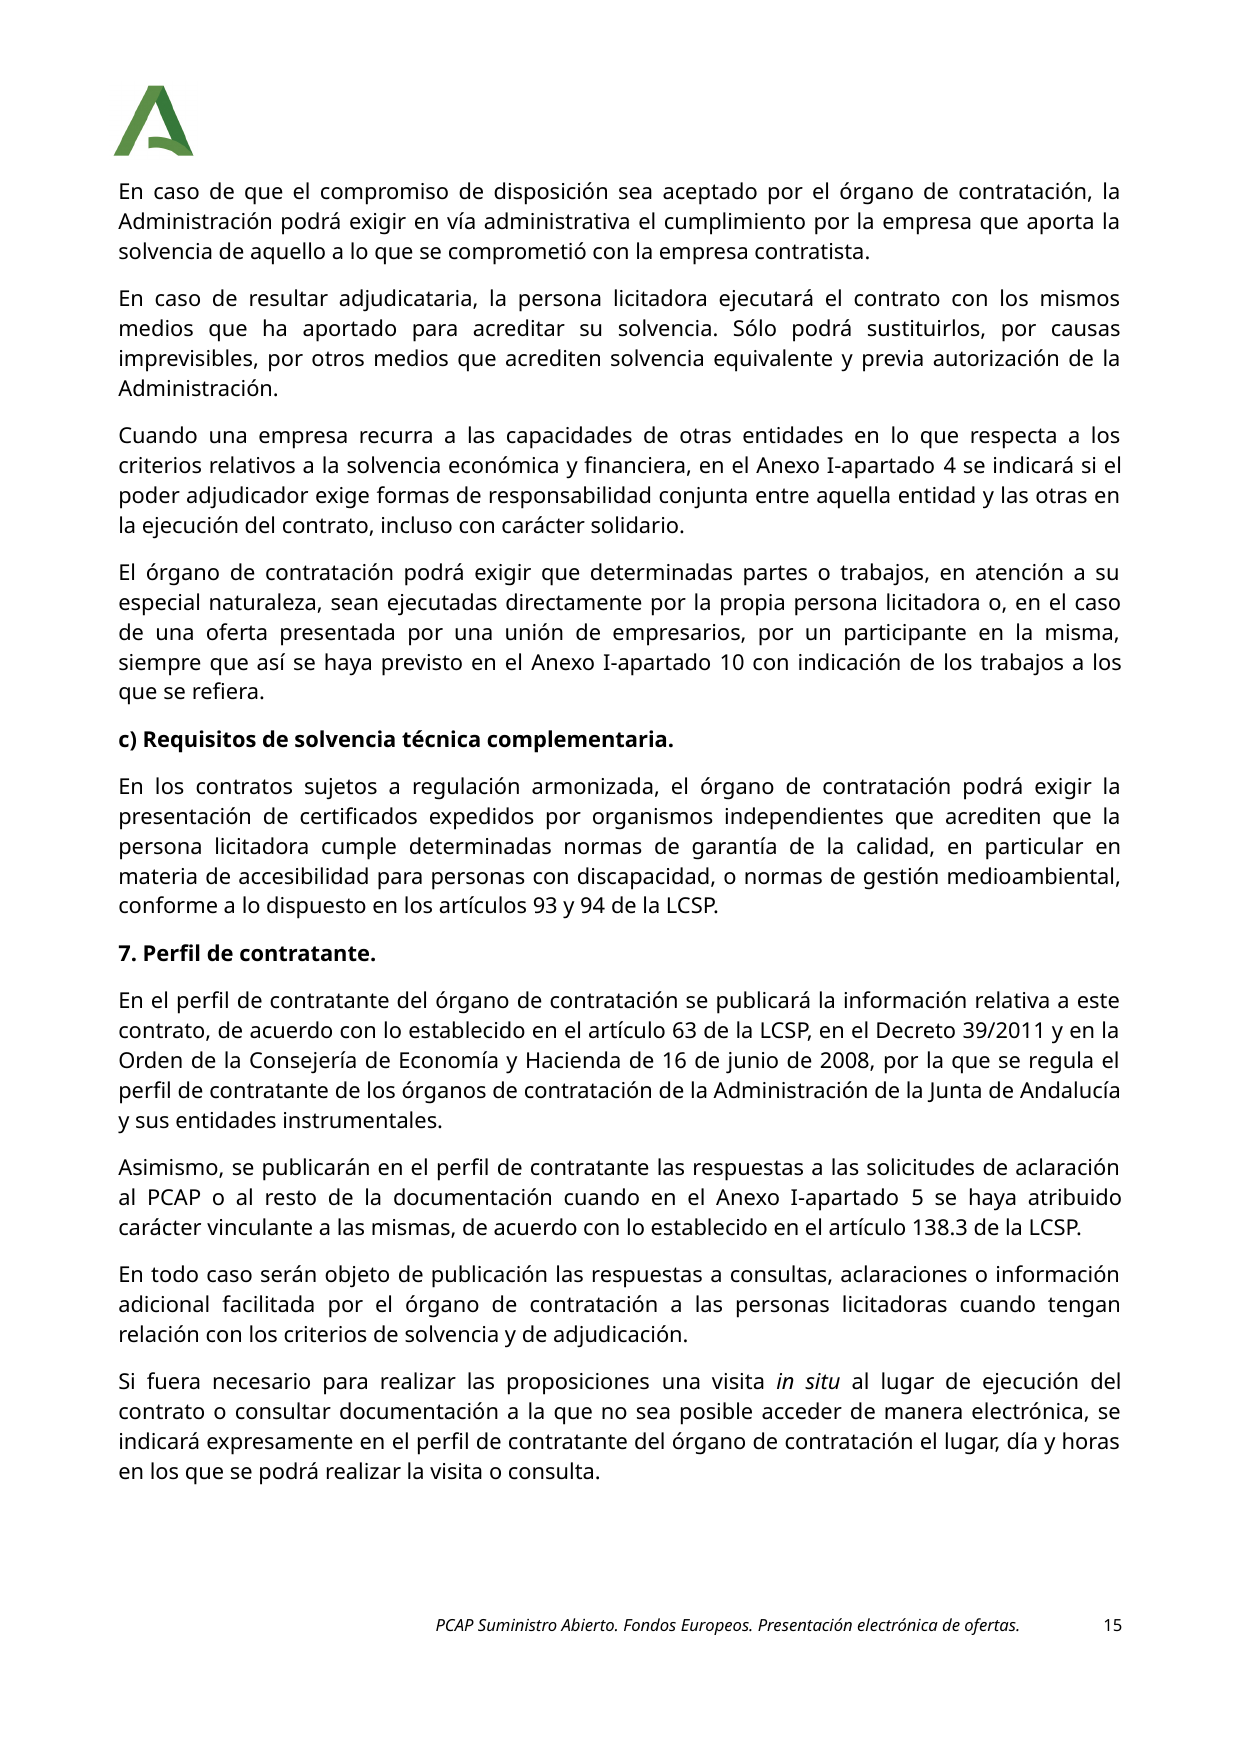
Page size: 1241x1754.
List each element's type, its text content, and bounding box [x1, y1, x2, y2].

text En caso de que el compromiso de disposición sea aceptado por el órgano de contratación, la Administración podrá exigir en vía administrativa el cumplimiento por la empresa que aporta la solvencia de aquello a lo que se comprometió con la empresa contratista. [118, 176, 1122, 266]
text Asimismo, se publicarán en el perfil de contratante las respuestas a las solicitudes de aclaración al PCAP o al resto de la documentación cuando en el Anexo I-apartado 5 se haya atribuido carácter vinculante a las mismas, de acuerdo con lo establecido en el artículo 138.3 de la LCSP. [118, 1152, 1122, 1242]
picture [109, 81, 198, 160]
text El órgano de contratación podrá exigir que determinadas partes o trabajos, en atención a su especial naturaleza, sean ejecutadas directamente por la propia persona licitadora o, en el caso de una oferta presentada por una unión de empresarios, por un participante en la misma, siempre que así se haya previsto en el Anexo I-apartado 10 con indicación de los trabajos a los que se refiera. [118, 557, 1122, 706]
subtitle 7. Perfil de contratante. [118, 938, 1122, 968]
text Si fuera necesario para realizar las proposiciones una visita in situ al lugar de ejecución del contrato o consultar documentación a la que no sea posible acceder de manera electrónica, se indicará expresamente en el perfil de contratante del órgano de contratación el lugar, día y horas en los que se podrá realizar la visita o consulta. [118, 1366, 1122, 1486]
text En los contratos sujetos a regulación armonizada, el órgano de contratación podrá exigir la presentación de certificados expedidos por organismos independientes que acrediten que la persona licitadora cumple determinadas normas de garantía de la calidad, en particular en materia de accesibilidad para personas con discapacidad, o normas de gestión medioambiental, conforme a lo dispuesto en los artículos 93 y 94 de la LCSP. [118, 771, 1122, 920]
text En todo caso serán objeto de publicación las respuestas a consultas, aclaraciones o información adicional facilitada por el órgano de contratación a las personas licitadoras cuando tengan relación con los criterios de solvencia y de adjudicación. [118, 1259, 1122, 1349]
text En el perfil de contratante del órgano de contratación se publicará la información relativa a este contrato, de acuerdo con lo establecido en el artículo 63 de la LCSP, en el Decreto 39/2011 y en la Orden de la Consejería de Economía y Hacienda de 16 de junio de 2008, por la que se regula el perfil de contratante de los órganos de contratación de la Administración de la Junta de Andalucía y sus entidades instrumentales. [118, 986, 1122, 1134]
text c) Requisitos de solvencia técnica complementaria. [118, 724, 1122, 754]
text En caso de resultar adjudicataria, la persona licitadora ejecutará el contrato con los mismos medios que ha aportado para acreditar su solvencia. Sólo podrá sustituirlos, por causas imprevisibles, por otros medios que acrediten solvencia equivalente y previa autorización de la Administración. [118, 283, 1122, 403]
text Cuando una empresa recurra a las capacidades de otras entidades en lo que respecta a los criterios relativos a la solvencia económica y financiera, en el Anexo I-apartado 4 se indicará si el poder adjudicador exige formas de responsabilidad conjunta entre aquella entidad y las otras en la ejecución del contrato, incluso con carácter solidario. [118, 420, 1122, 539]
